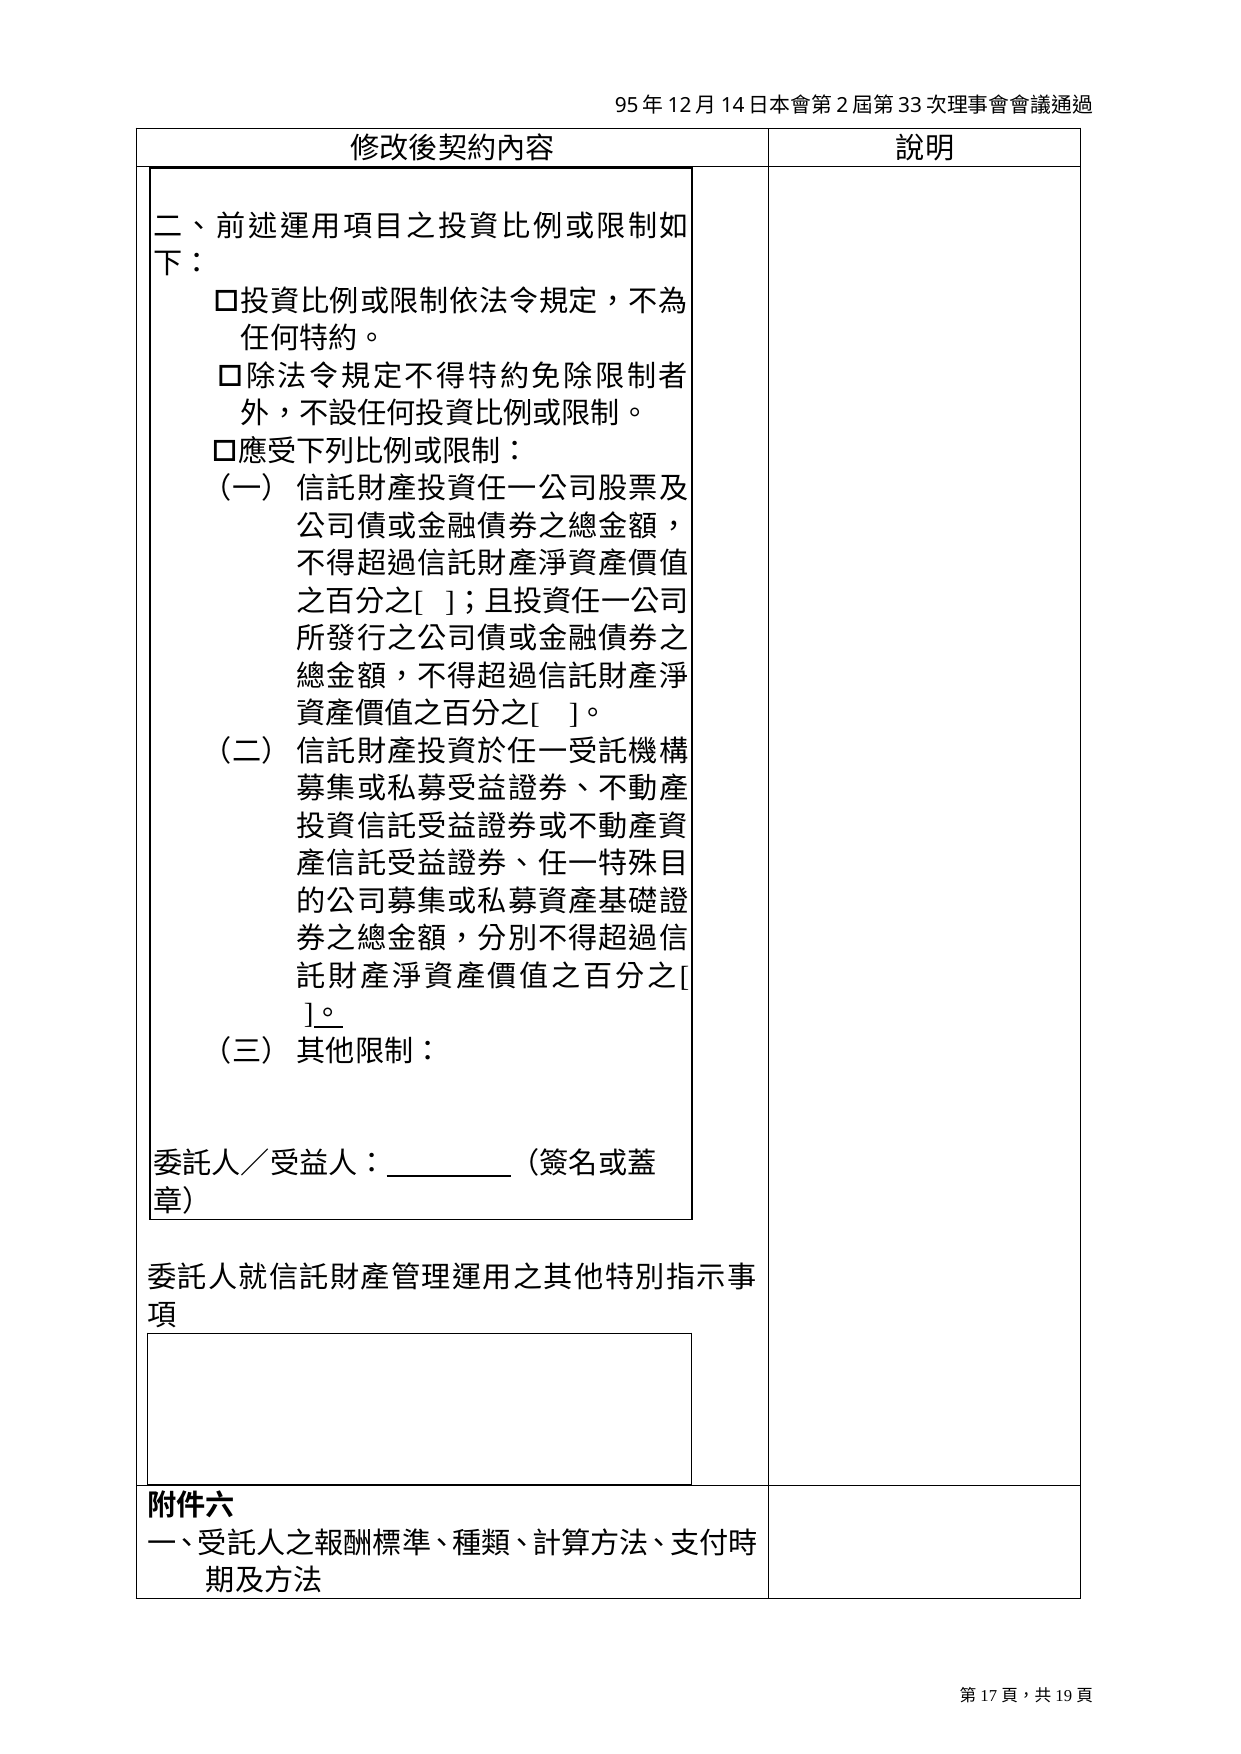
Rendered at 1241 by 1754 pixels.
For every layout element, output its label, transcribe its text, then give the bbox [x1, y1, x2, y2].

table_header 修改後契約內容 [137, 129, 768, 166]
table_cell 附件六 一、受託人之報酬標準、種類、計算方法、支付時期及方法 二、績效報酬之收取條件、內容及計算方式 收取條件 投資目標： 衡量標準： 內容： 績效報酬最高不得超過【】。 計算方式（含扣減績效報酬之計算方式）： 提撥績效報酬之比率： 扣減績效報酬之比率： [137, 1486, 768, 1598]
table_header 說明 [769, 129, 1080, 166]
table_cell [769, 167, 1080, 1485]
table_cell 二、前述運用項目之投資比例或限制如下： 投資比例或限制依法令規定，不為任何特約。 除法令規定不得特約免除限制者外，不設任何投資比例或限制。 應受下列比例或限制： 信託財產投資任一公司股票及公司債或金融債券之總金額，不得超過信託財產淨資產價值之百分之[ ]；且投資任一公司所發行之公司債或金融債券之總金額，不得超過信託財產淨資產價值之百分之[ ]。 信託財產投資於任一受託機構募集或私募受益證券、不動產投資信託受益證券或不動產資產信託受益證券、任一特殊目的公司募集或私募資產基礎證券之總金額，分別不得超過信託財產淨資產價值之百分之[ ]。 其他限制： 委託人／受益人： （簽名或蓋章） [151, 169, 691, 1218]
table_cell [769, 1486, 1080, 1598]
table_cell 委託人就信託財產管理運用之其他特別指示事項 [137, 167, 768, 1485]
table_header [148, 1334, 691, 1484]
